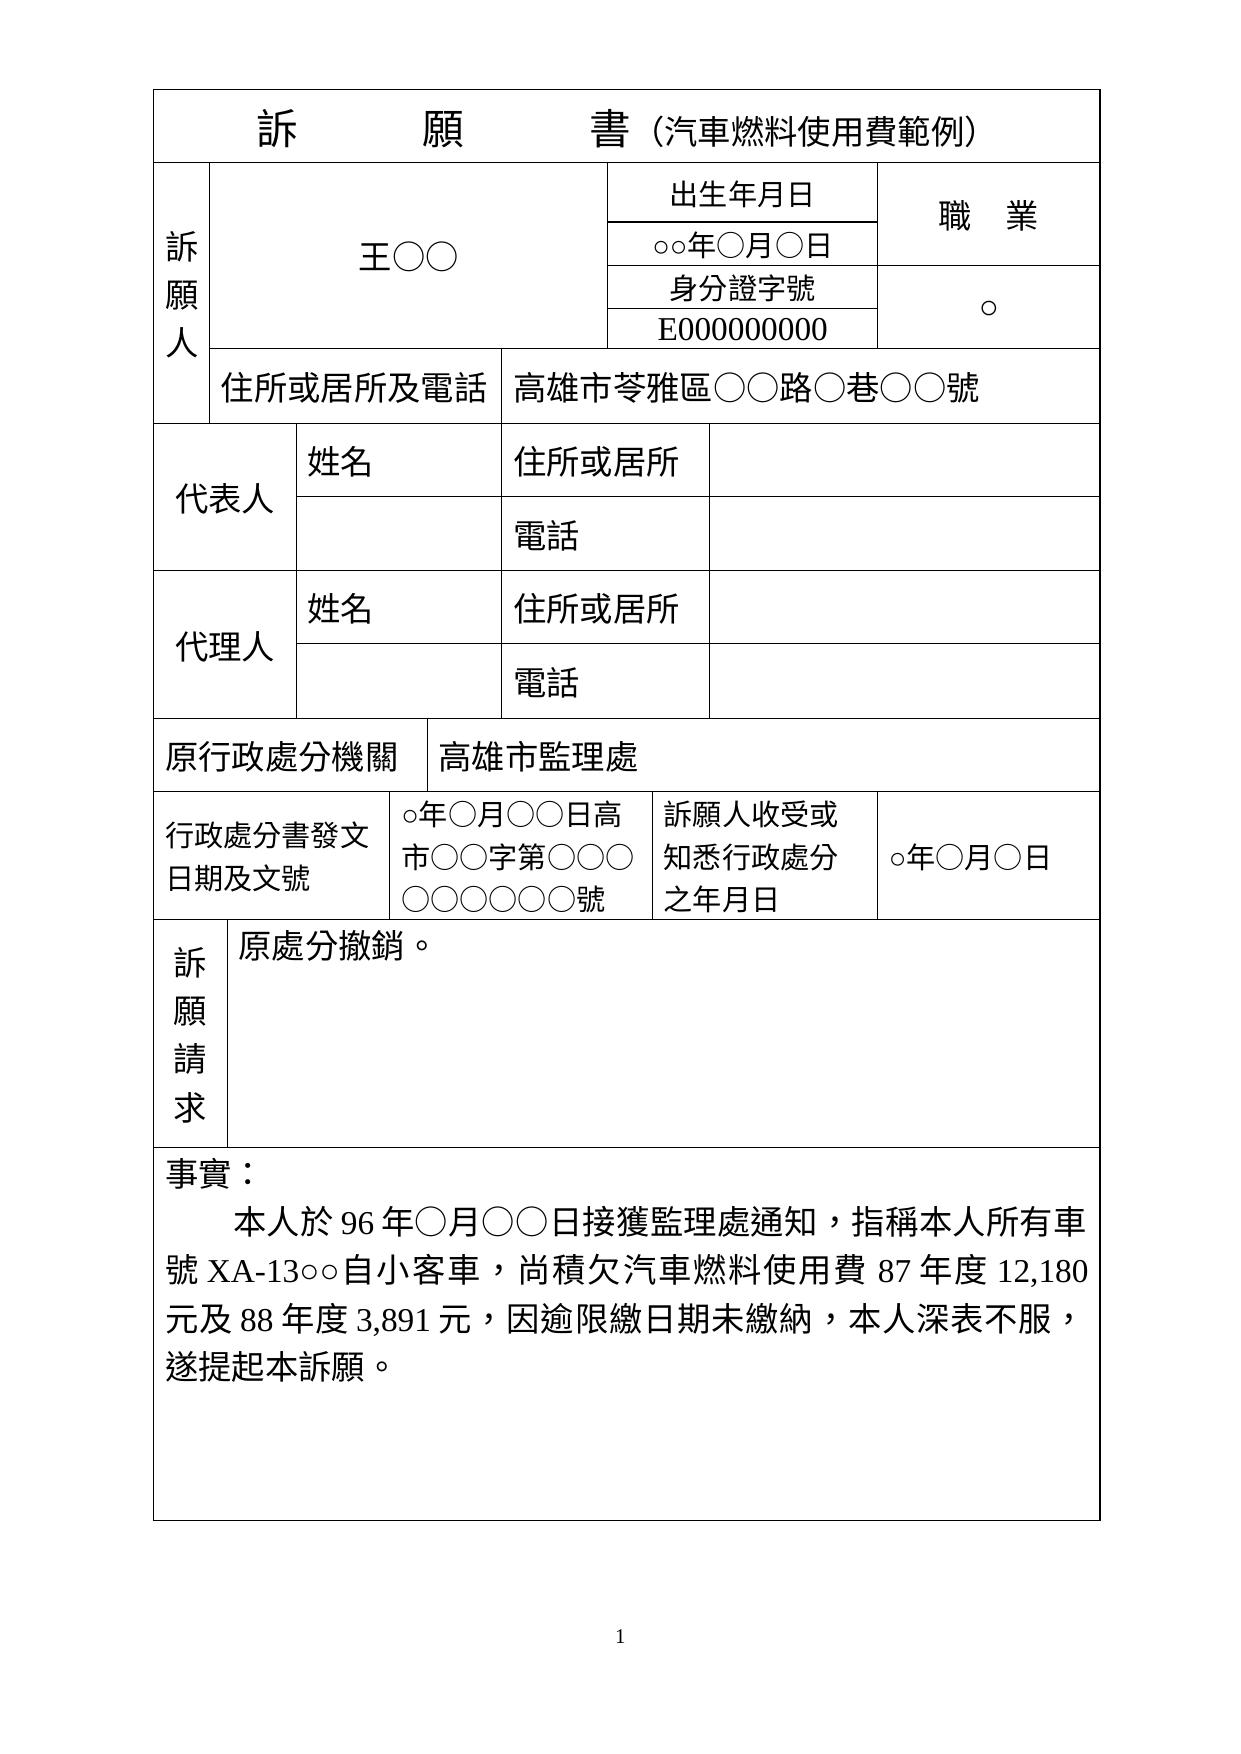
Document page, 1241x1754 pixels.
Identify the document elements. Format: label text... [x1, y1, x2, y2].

table_cell ○年○月○○日高市○○字第○○○○○○○○○號 [390, 792, 652, 919]
table_cell ○年○月○日 [878, 792, 1099, 919]
table_cell ○○年○月○日 [608, 223, 877, 265]
table_cell 事實： 本人於96年○月○○日接獲監理處通知，指稱本人所有車號XA-13○○自小客車，尚積欠汽車燃料使用費87年度12,180元及88年度3,891元，因逾限繳日期未繳納，本人深表不服，遂提起本訴願。 [154, 1148, 1099, 1520]
table_cell [297, 497, 501, 570]
table_cell 姓名 [297, 424, 501, 496]
table_cell 出生年月日 [608, 163, 877, 221]
table_cell 身分證字號 [608, 266, 877, 308]
table_cell 職 業 [878, 163, 1099, 265]
table_cell 住所或居所 [502, 424, 709, 496]
table_cell 訴願人收受或知悉行政處分之年月日 [653, 792, 877, 919]
table_cell 住所或居所 [502, 571, 709, 643]
table_cell 代理人 [154, 571, 296, 718]
table_header 訴 願 書（汽車燃料使用費範例） [154, 90, 1099, 162]
table_cell [710, 571, 1099, 643]
table_cell 原行政處分機關 [154, 719, 427, 791]
table_cell [297, 644, 501, 718]
table_cell 住所或居所及電話 [210, 349, 501, 423]
table_cell 姓名 [297, 571, 501, 643]
table_cell 王○○ [210, 163, 607, 347]
table_cell E000000000 [608, 309, 877, 347]
table_cell 訴願人 [154, 163, 209, 423]
table_cell 行政處分書發文日期及文號 [154, 792, 389, 919]
table_cell [710, 644, 1099, 718]
table_cell [710, 424, 1099, 496]
table_cell 代表人 [154, 424, 296, 570]
table_cell ○ [878, 266, 1099, 347]
table_cell 訴願請求 [154, 920, 227, 1147]
table_cell [710, 497, 1099, 570]
table_cell 電話 [502, 644, 709, 718]
table_cell 原處分撤銷。 [228, 920, 1099, 1147]
table_cell 高雄市苓雅區○○路○巷○○號 [502, 349, 1099, 423]
table_cell 高雄市監理處 [428, 719, 1099, 791]
table_cell 電話 [502, 497, 709, 570]
